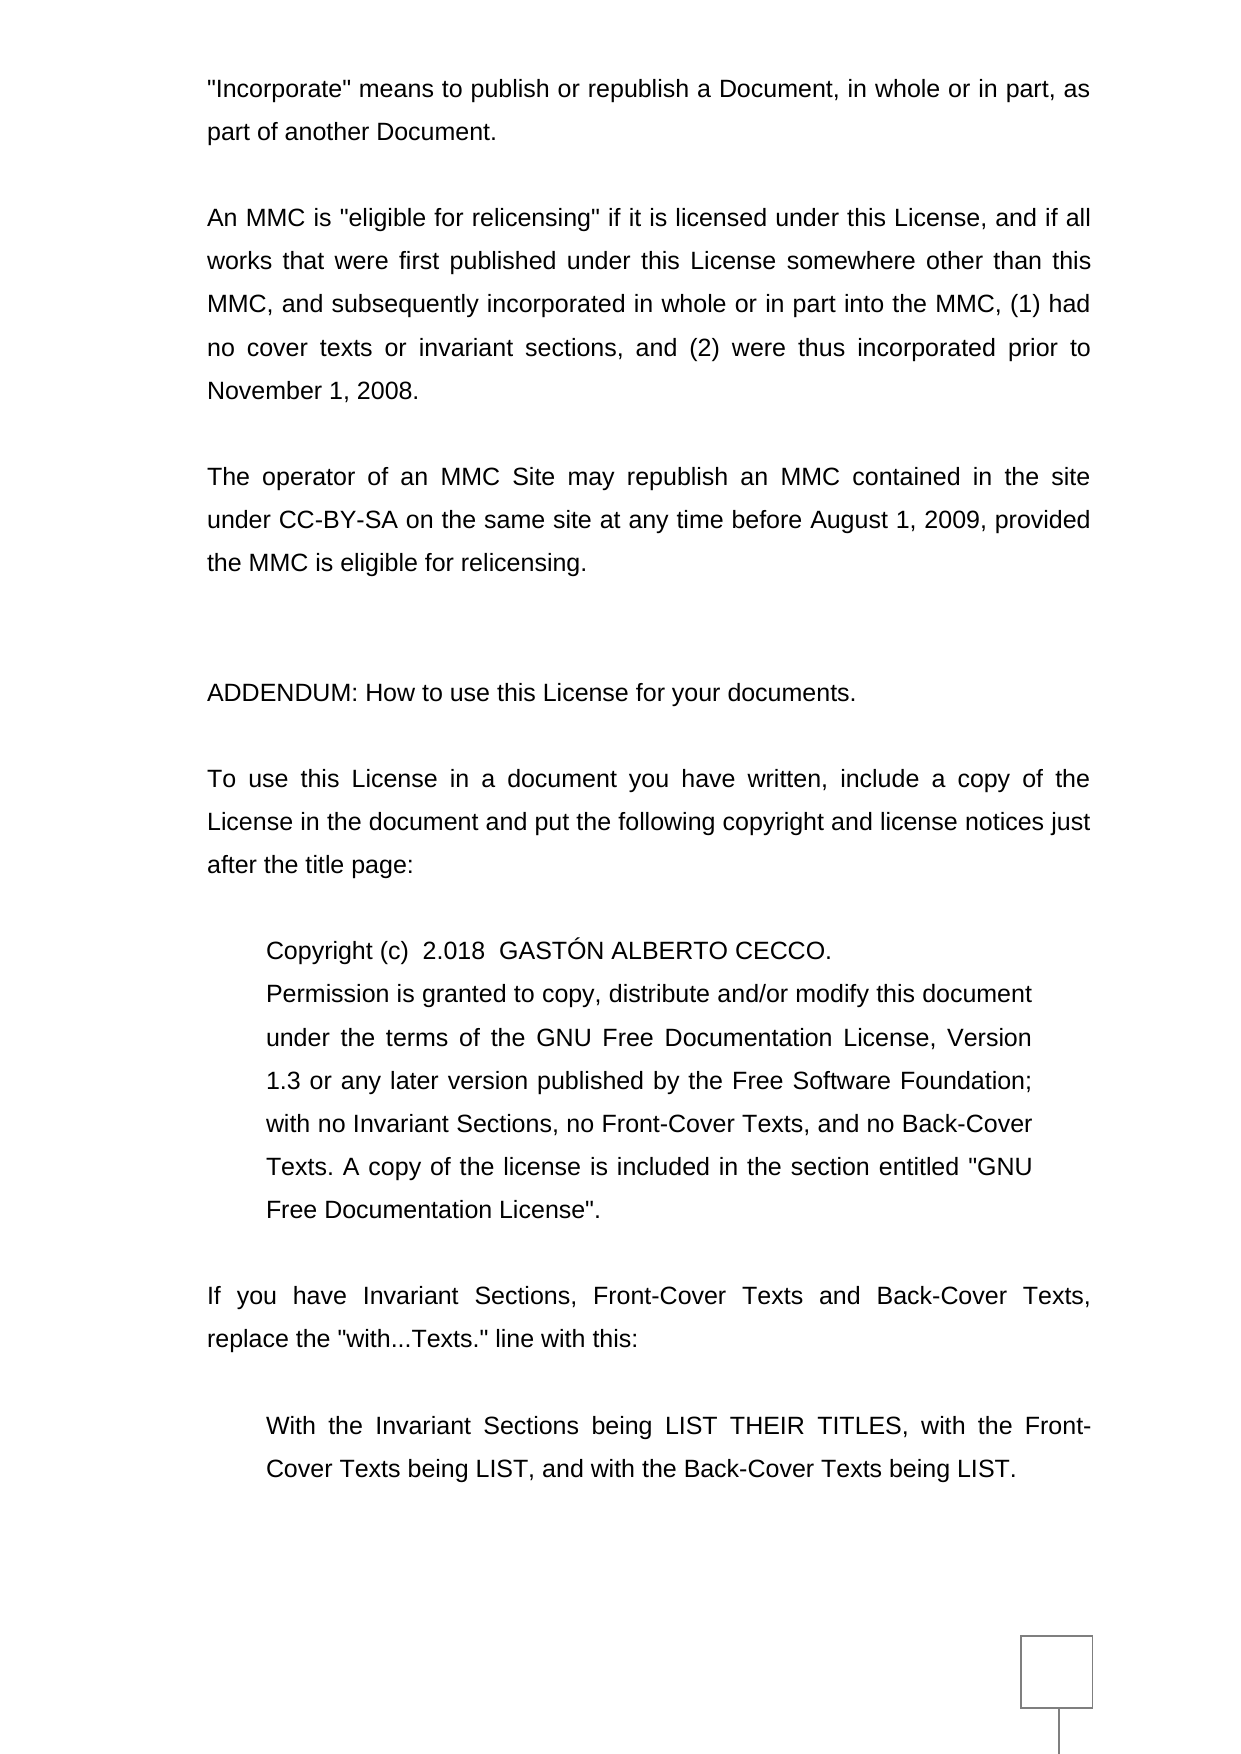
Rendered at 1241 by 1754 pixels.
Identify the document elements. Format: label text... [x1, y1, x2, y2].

text With the Invariant Sections being LIST THEIR TITLES, with the Front-Cover Texts being LIST, and with the Back-Cover Texts being LIST. [266, 1411, 1092, 1483]
text "Incorporate" means to publish or republish a Document, in whole or in part, as part of another Document. [207, 74, 1092, 146]
text Permission is granted to copy, distribute and/or modify this document under the terms of the GNU Free Documentation License, Version 1.3 or any later version published by the Free Software Foundation; with no Invariant Sections, no Front-Cover Texts, and no Back-Cover Texts. A copy of the license is included in the section entitled "GNU Free Documentation License". [266, 979, 1034, 1224]
text Copyright (c) 2.018 GASTÓN ALBERTO CECCO. [266, 936, 1034, 965]
text An MMC is "eligible for relicensing" if it is licensed under this License, and if all works that were first published under this License somewhere other than this MMC, and subsequently incorporated in whole or in part into the MMC, (1) had no cover texts or invariant sections, and (2) were thus incorporated prior to November 1, 2008. [207, 203, 1092, 404]
text If you have Invariant Sections, Front-Cover Texts and Back-Cover Texts, replace the "with...Texts." line with this: [207, 1281, 1092, 1353]
text ADDENDUM: How to use this License for your documents. [207, 678, 1092, 706]
text To use this License in a document you have written, include a copy of the License in the document and put the following copyright and license notices just after the title page: [207, 764, 1092, 879]
text The operator of an MMC Site may republish an MMC contained in the site under CC-BY-SA on the same site at any time before August 1, 2009, provided the MMC is eligible for relicensing. [207, 462, 1092, 577]
